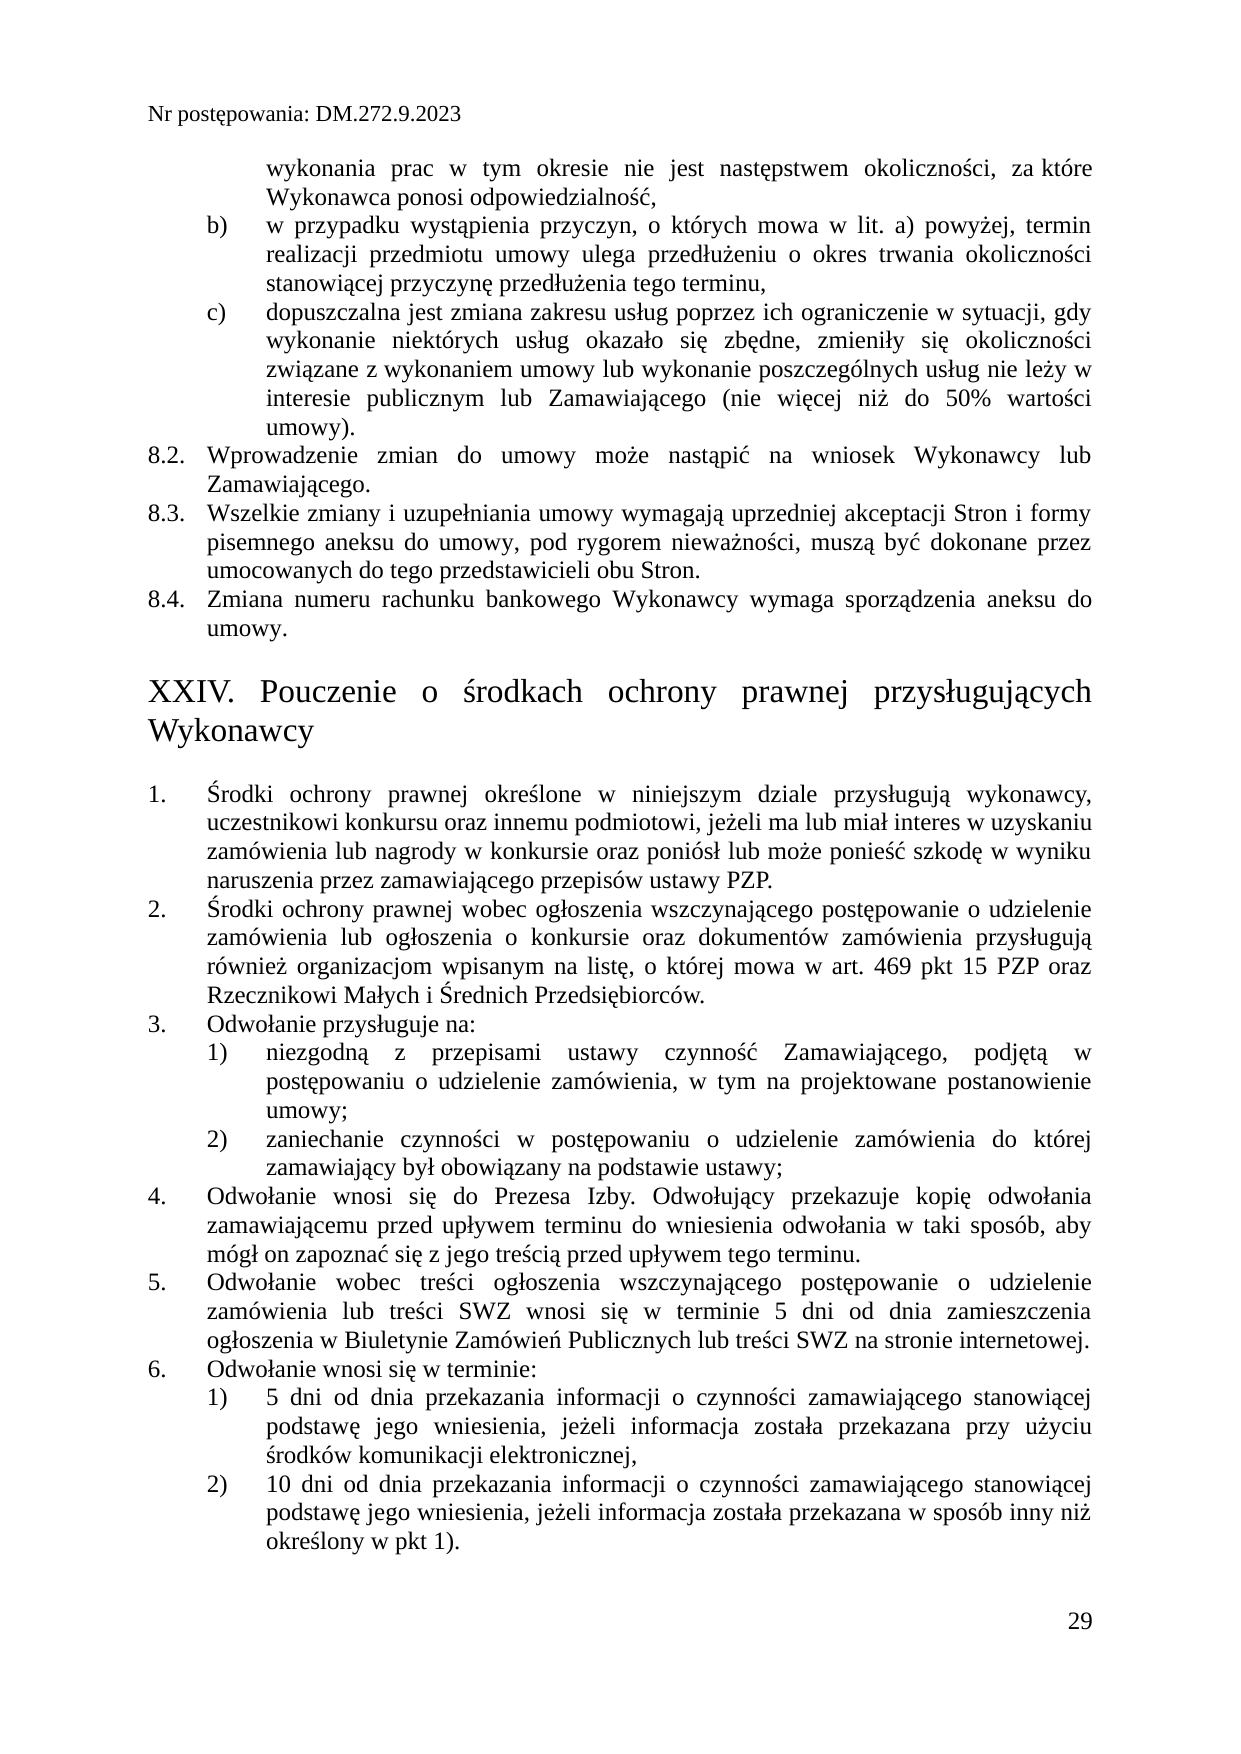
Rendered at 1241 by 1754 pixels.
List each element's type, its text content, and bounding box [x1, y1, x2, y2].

list Środki ochrony prawnej wobec ogłoszenia wszczynającego postępowanie o udzielenie zamówienia lub ogłoszenia o konkursie oraz dokumentów zamówienia przysługują również organizacjom wpisanym na listę, o której mowa w art. 469 pkt 15 PZP oraz Rzecznikowi Małych i Średnich Przedsiębiorców. [148, 894, 1093, 1009]
text 2) 10 dni od dnia przekazania informacji o czynności zamawiającego stanowiącej podstawę jego wniesienia, jeżeli informacja została przekazana w sposób inny niż określony w pkt 1). [207, 1469, 1093, 1555]
list Zmiana numeru rachunku bankowego Wykonawcy wymaga sporządzenia aneksu do umowy. [148, 584, 1093, 642]
list Wprowadzenie zmian do umowy może nastąpić na wniosek Wykonawcy lub Zamawiającego. [148, 440, 1093, 498]
list Odwołanie przysługuje na: [148, 1009, 1093, 1037]
list Odwołanie wnosi się do Prezesa Izby. Odwołujący przekazuje kopię odwołania zamawiającemu przed upływem terminu do wniesienia odwołania w taki sposób, aby mógł on zapoznać się z jego treścią przed upływem tego terminu. [148, 1181, 1093, 1267]
list dopuszczalna jest zmiana zakresu usług poprzez ich ograniczenie w sytuacji, gdy wykonanie niektórych usług okazało się zbędne, zmieniły się okoliczności związane z wykonaniem umowy lub wykonanie poszczególnych usług nie leży w interesie publicznym lub Zamawiającego (nie więcej niż do 50% wartości umowy). [207, 297, 1093, 440]
list Odwołanie wobec treści ogłoszenia wszczynającego postępowanie o udzielenie zamówienia lub treści SWZ wnosi się w terminie 5 dni od dnia zamieszczenia ogłoszenia w Biuletynie Zamówień Publicznych lub treści SWZ na stronie internetowej. [148, 1267, 1093, 1354]
text 1) 5 dni od dnia przekazania informacji o czynności zamawiającego stanowiącej podstawę jego wniesienia, jeżeli informacja została przekazana przy użyciu środków komunikacji elektronicznej, [207, 1382, 1093, 1469]
list wykonania prac w tym okresie nie jest następstwem okoliczności, za które Wykonawca ponosi odpowiedzialność, [207, 153, 1093, 210]
list w przypadku wystąpienia przyczyn, o których mowa w lit. a) powyżej, termin realizacji przedmiotu umowy ulega przedłużeniu o okres trwania okoliczności stanowiącej przyczynę przedłużenia tego terminu, [207, 210, 1093, 297]
list Środki ochrony prawnej określone w niniejszym dziale przysługują wykonawcy, uczestnikowi konkursu oraz innemu podmiotowi, jeżeli ma lub miał interes w uzyskaniu zamówienia lub nagrody w konkursie oraz poniósł lub może ponieść szkodę w wyniku naruszenia przez zamawiającego przepisów ustawy PZP. [148, 779, 1093, 894]
text 2) zaniechanie czynności w postępowaniu o udzielenie zamówienia do której zamawiający był obowiązany na podstawie ustawy; [207, 1124, 1093, 1181]
text 1) niezgodną z przepisami ustawy czynność Zamawiającego, podjętą w postępowaniu o udzielenie zamówienia, w tym na projektowane postanowienie umowy; [207, 1037, 1093, 1124]
list Odwołanie wnosi się w terminie: [148, 1354, 1093, 1382]
subtitle XXIV. Pouczenie o środkach ochrony prawnej przysługujących Wykonawcy [148, 672, 1093, 748]
list Wszelkie zmiany i uzupełniania umowy wymagają uprzedniej akceptacji Stron i formy pisemnego aneksu do umowy, pod rygorem nieważności, muszą być dokonane przez umocowanych do tego przedstawicieli obu Stron. [148, 498, 1093, 584]
